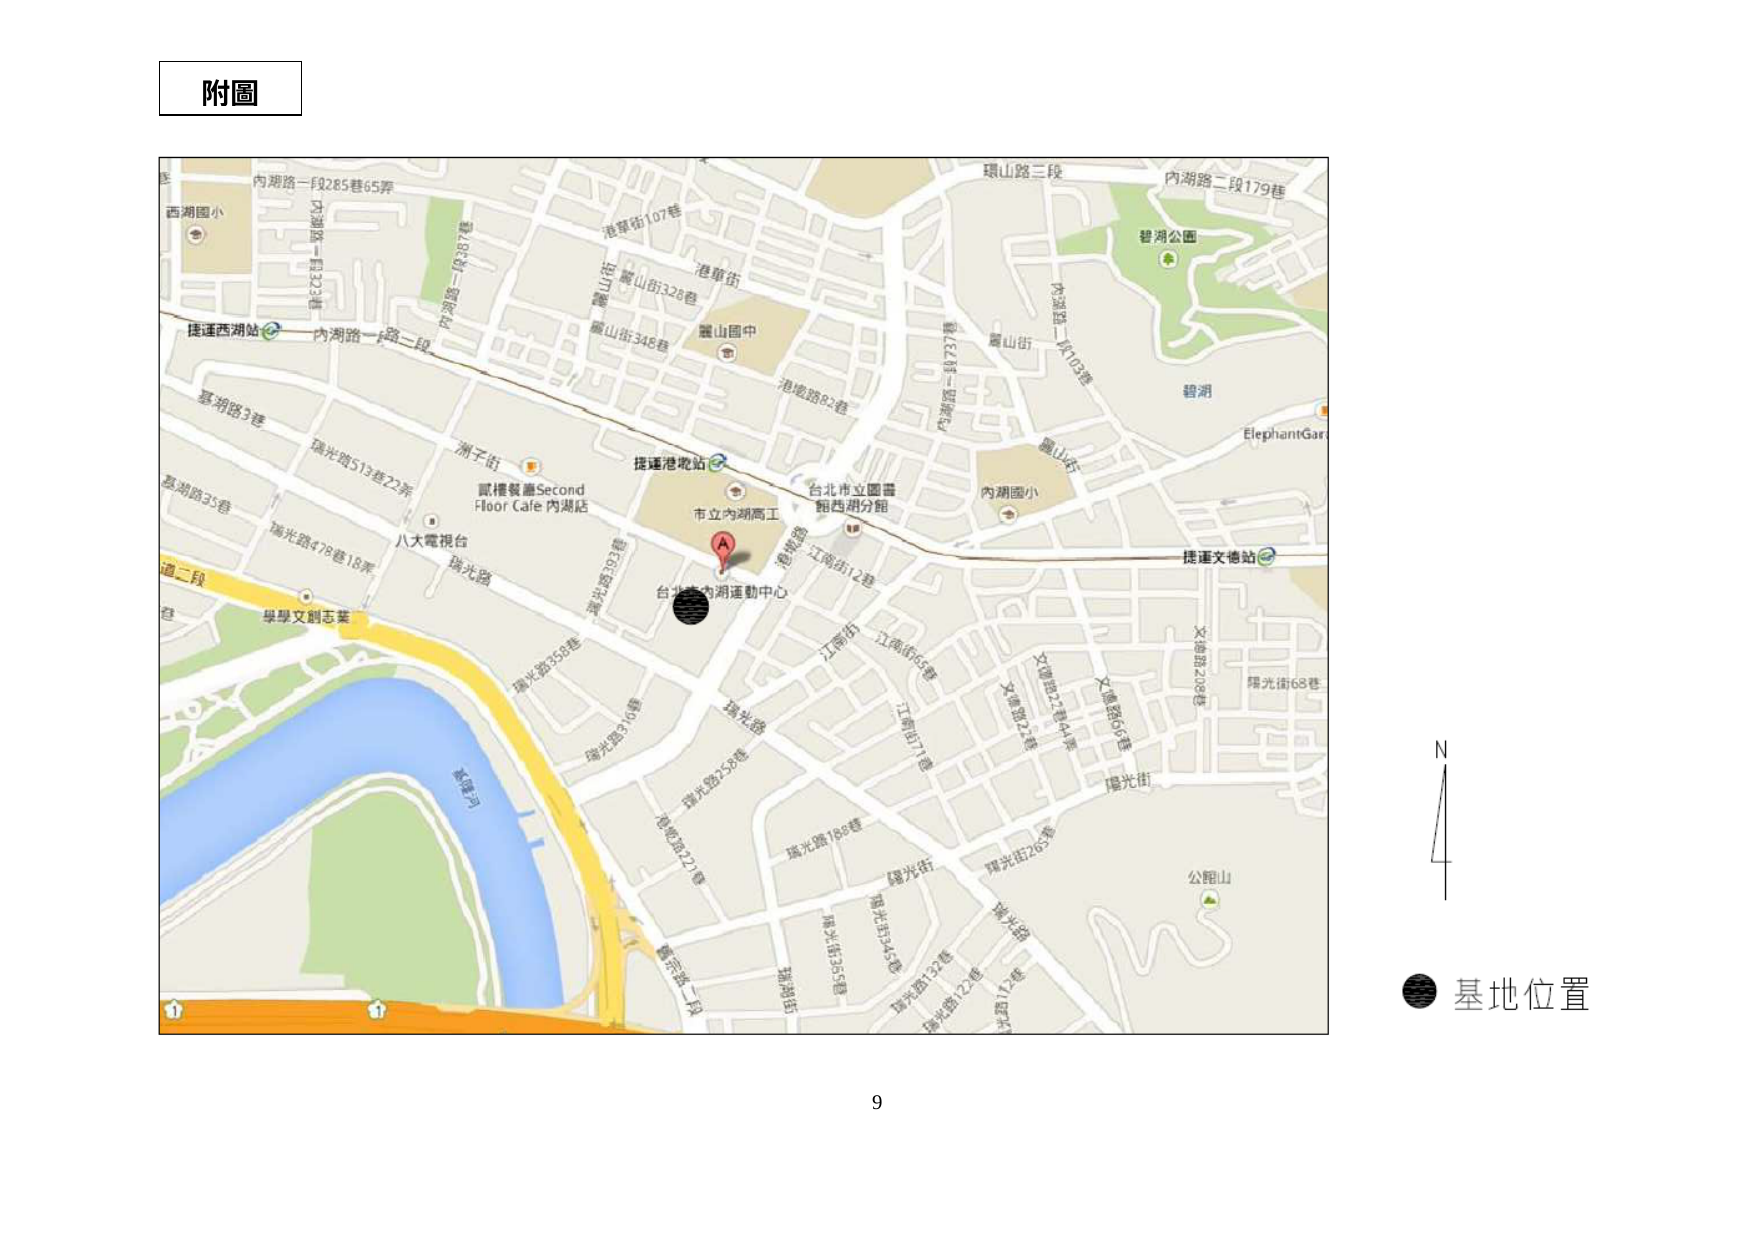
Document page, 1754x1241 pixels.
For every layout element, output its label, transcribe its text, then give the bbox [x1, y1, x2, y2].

text 附圖 [169, 70, 292, 106]
